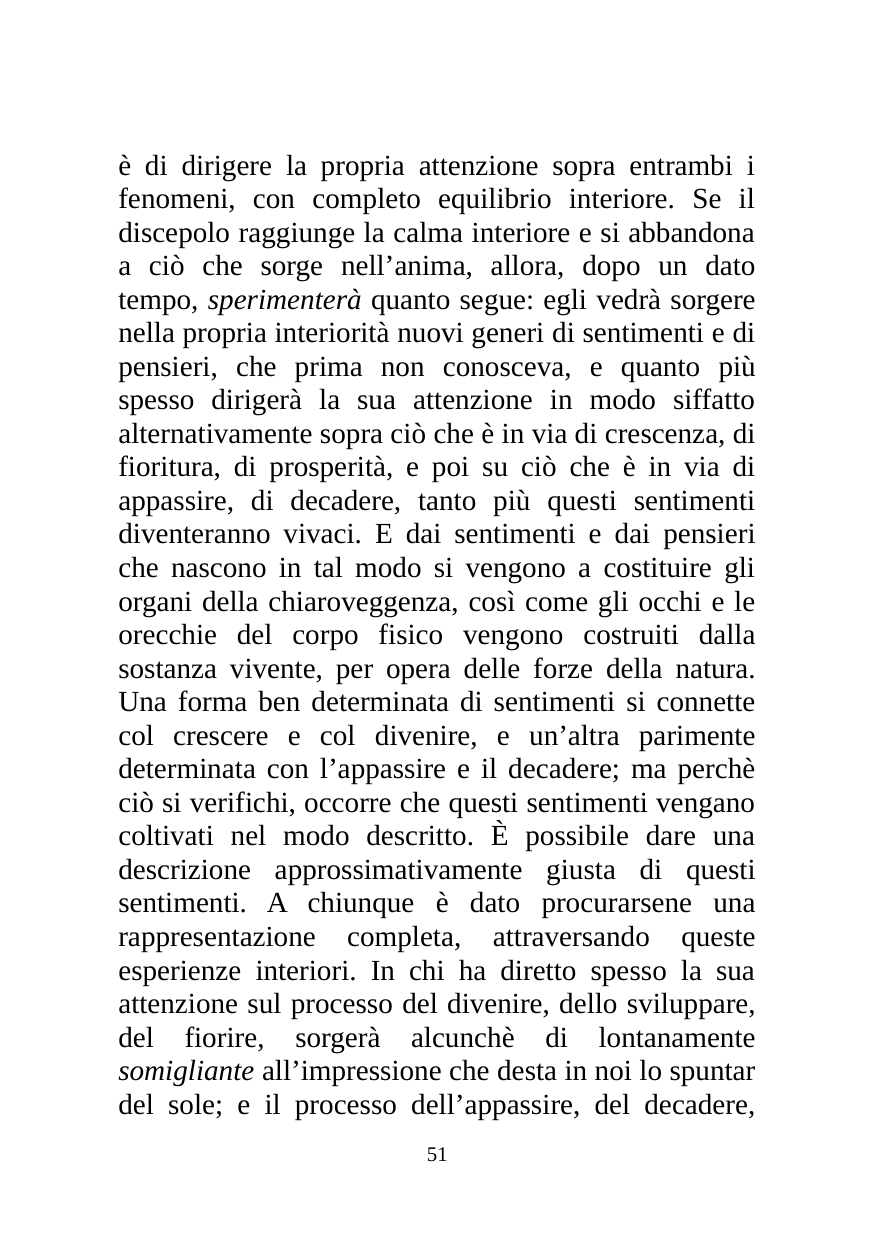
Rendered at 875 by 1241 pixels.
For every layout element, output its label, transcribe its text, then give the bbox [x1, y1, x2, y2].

text è di dirigere la propria attenzione sopra entrambi i fenomeni, con completo equilibrio interiore. Se il discepolo raggiunge la calma interiore e si abbandona a ciò che sorge nell’anima, allora, dopo un dato tempo, sperimenterà quanto segue: egli vedrà sorgere nella propria interiorità nuovi generi di sentimenti e di pensieri, che prima non conosceva, e quanto più spesso dirigerà la sua attenzione in modo siffatto alternativamente sopra ciò che è in via di crescenza, di fioritura, di prosperità, e poi su ciò che è in via di appassire, di decadere, tanto più questi sentimenti diventeranno vivaci. E dai sentimenti e dai pensieri che nascono in tal modo si vengono a costituire gli organi della chiaroveggenza, così come gli occhi e le orecchie del corpo fisico vengono costruiti dalla sostanza vivente, per opera delle forze della natura. Una forma ben determinata di sentimenti si connette col crescere e col divenire, e un’altra parimente determinata con l’appassire e il decadere; ma perchè ciò si verifichi, occorre che questi sentimenti vengano coltivati nel modo descritto. È possibile dare una descrizione approssimativamente giusta di questi sentimenti. A chiunque è dato procurarsene una rappresentazione completa, attraversando queste esperienze interiori. In chi ha diretto spesso la sua attenzione sul processo del divenire, dello sviluppare, del fiorire, sorgerà alcunchè di lontanamente somigliante all’impressione che desta in noi lo spuntar del sole; e il processo dell’appassire, del decadere, [118, 148, 756, 1120]
